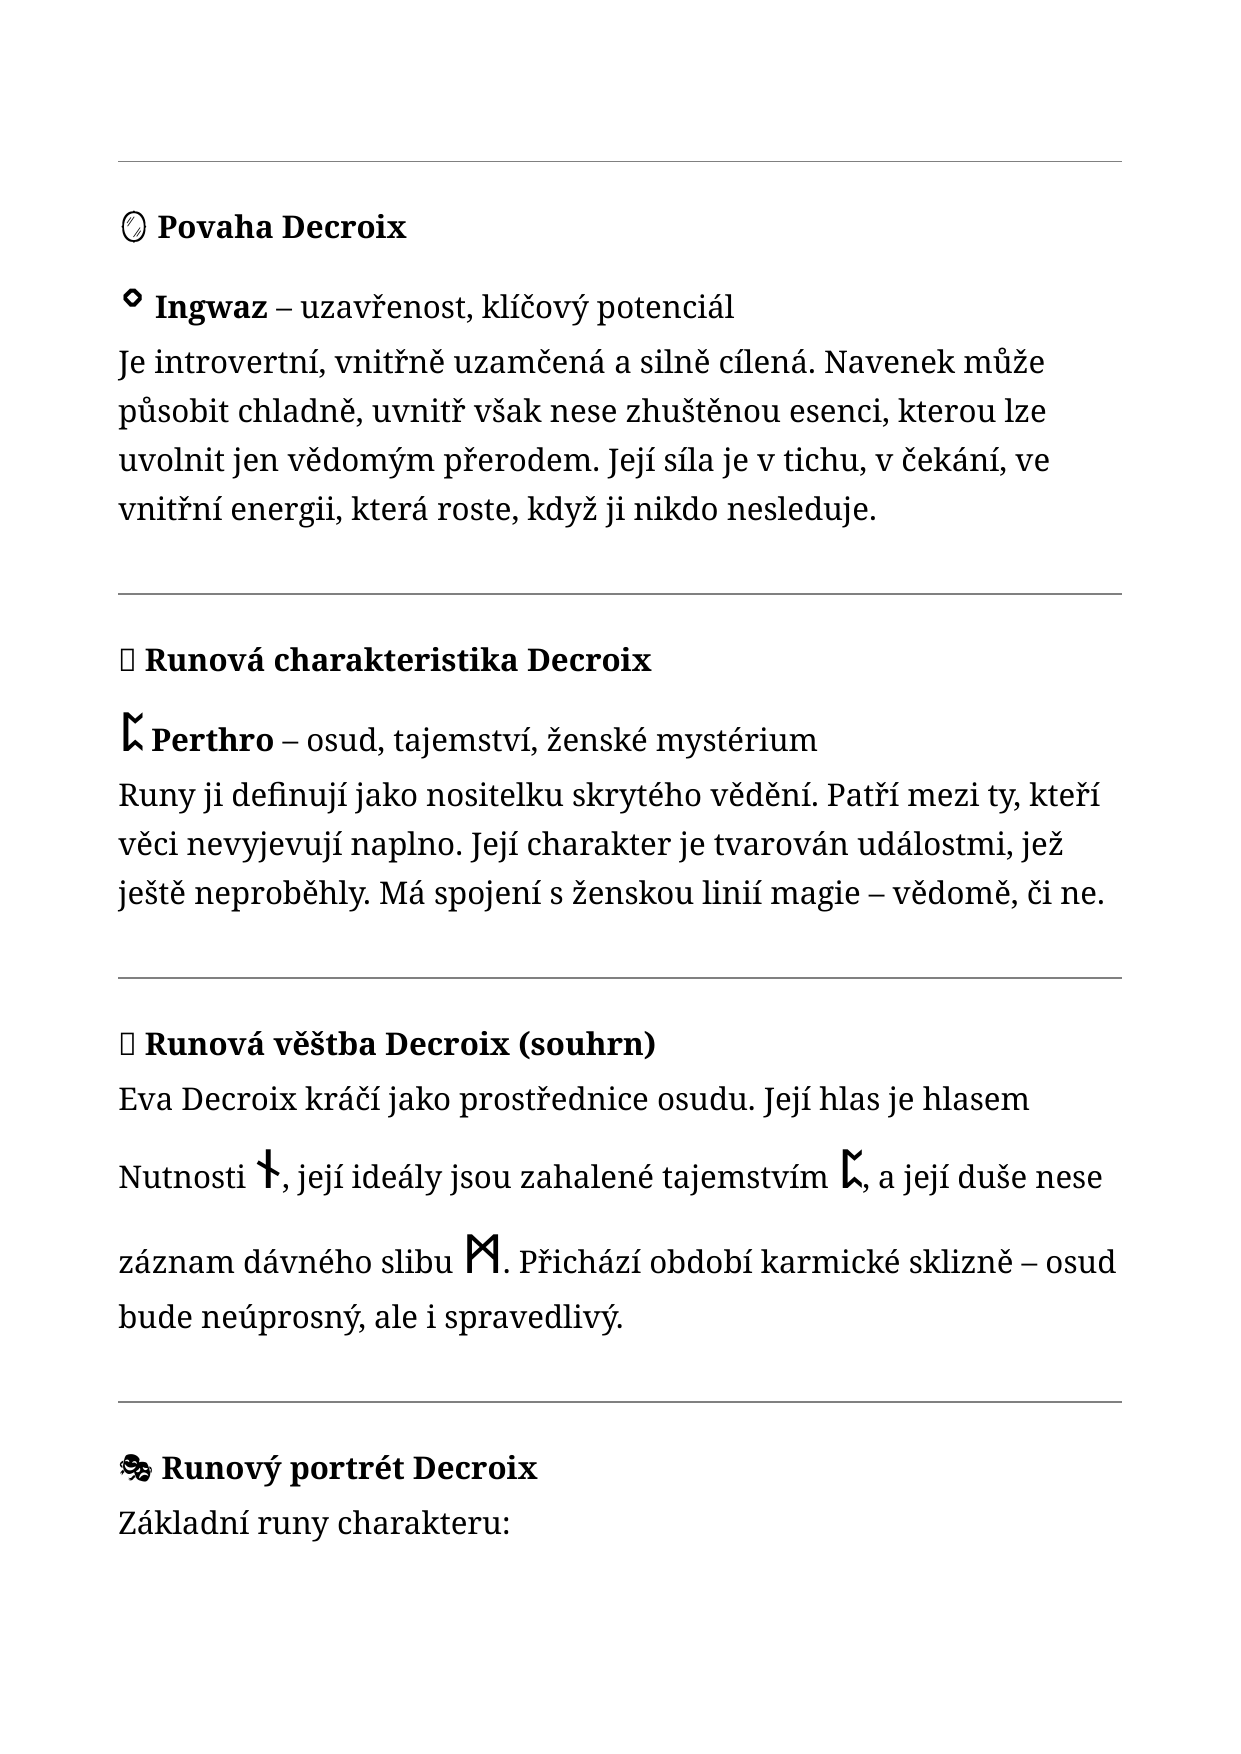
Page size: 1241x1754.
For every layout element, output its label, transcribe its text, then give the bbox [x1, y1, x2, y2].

text ᛈ Perthro – osud, tajemství, ženské mystérium Runy ji definují jako nositelku skrytého vědění. Patří mezi ty, kteří věci nevyjevují naplno. Její charakter je tvarován událostmi, jež ještě neproběhly. Má spojení s ženskou linií magie – vědomě, či ne. [118, 693, 1122, 914]
subtitle 🔮 Runová věštba Decroix (souhrn) [118, 1022, 1122, 1064]
text Základní runy charakteru: [118, 1501, 1122, 1544]
text Eva Decroix kráčí jako prostřednice osudu. Její hlas je hlasem Nutnosti ᚾ, její ideály jsou zahalené tajemstvím ᛈ, a její duše nese záznam dávného slibu ᛗ. Přichází období karmické sklizně – osud bude neúprosný, ale i spravedlivý. [118, 1077, 1122, 1338]
subtitle 🌀 Runová charakteristika Decroix [118, 638, 1122, 681]
text ᛜ Ingwaz – uzavřenost, klíčový potenciál Je introvertní, vnitřně uzamčená a silně cílená. Navenek může působit chladně, uvnitř však nese zhuštěnou esenci, kterou lze uvolnit jen vědomým přerodem. Její síla je v tichu, v čekání, ve vnitřní energii, která roste, když ji nikdo nesleduje. [118, 260, 1122, 530]
subtitle 🎭 Runový portrét Decroix [118, 1446, 1122, 1488]
subtitle 🪞 Povaha Decroix [118, 205, 1122, 248]
